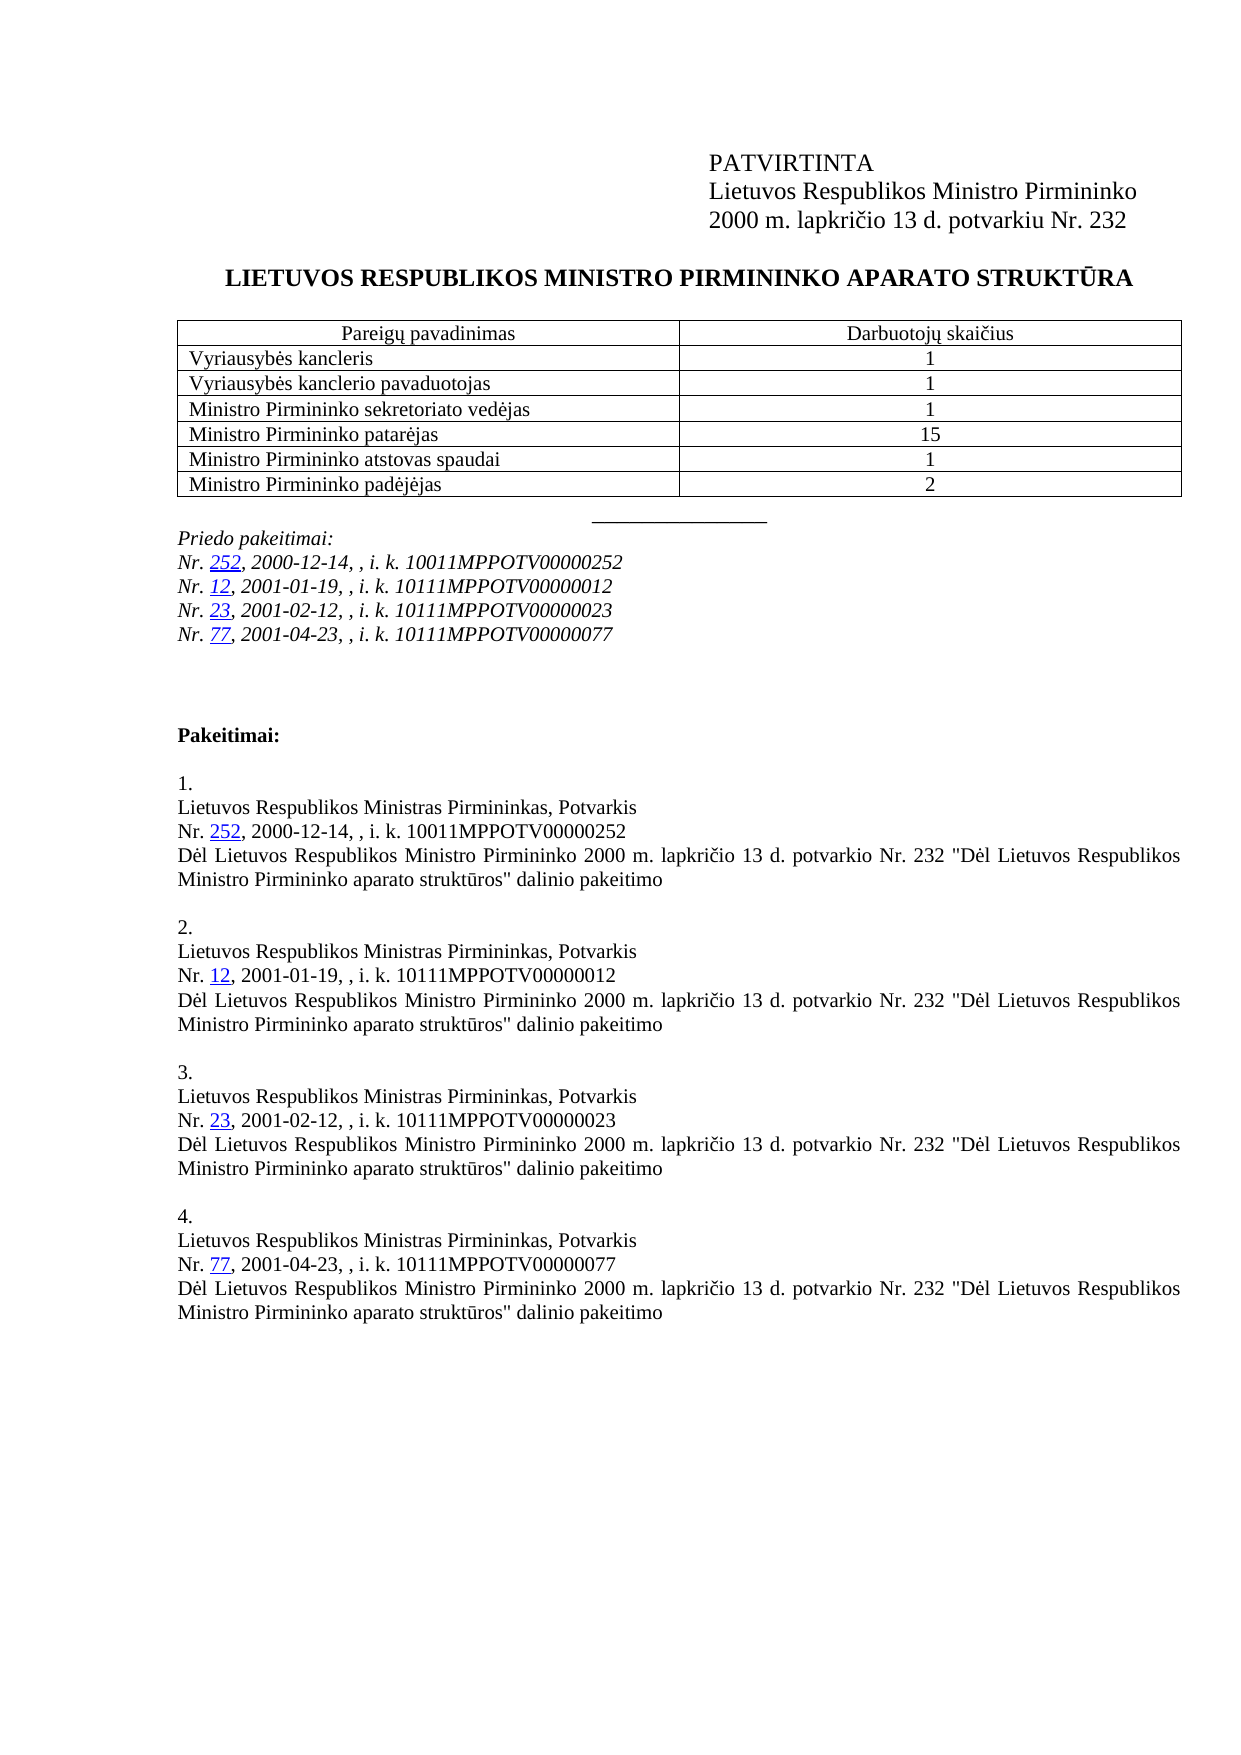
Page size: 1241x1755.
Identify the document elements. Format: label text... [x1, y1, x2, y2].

table_cell Vyriausybės kancleris [178, 346, 679, 370]
text Dėl Lietuvos Respublikos Ministro Pirmininko 2000 m. lapkričio 13 d. potvarkio Nr. 232 "Dėl Lietuvos Respublikos Ministro Pirmininko aparato struktūros" dalinio pakeitimo [177, 1276, 1181, 1324]
text Nr. 77, 2001-04-23, , i. k. 10111MPPOTV00000077 [177, 1252, 1181, 1276]
text Nr. 12, 2001-01-19, , i. k. 10111MPPOTV00000012 [177, 574, 1181, 598]
text 4. [177, 1204, 1181, 1228]
text ______________ [177, 497, 1181, 526]
text Lietuvos Respublikos Ministras Pirmininkas, Potvarkis [177, 939, 1181, 963]
text LIETUVOS RESPUBLIKOS MINISTRO PIRMININKO APARATO STRUKTŪRA [177, 263, 1181, 291]
table_cell Ministro Pirmininko padėjėjas [178, 472, 679, 496]
text Nr. 77, 2001-04-23, , i. k. 10111MPPOTV00000077 [177, 622, 1181, 646]
table_cell 1 [680, 396, 1181, 421]
text Dėl Lietuvos Respublikos Ministro Pirmininko 2000 m. lapkričio 13 d. potvarkio Nr. 232 "Dėl Lietuvos Respublikos Ministro Pirmininko aparato struktūros" dalinio pakeitimo [177, 1132, 1181, 1180]
text Pakeitimai: [177, 723, 1181, 747]
table_cell Ministro Pirmininko sekretoriato vedėjas [178, 396, 679, 421]
text 3. [177, 1060, 1181, 1084]
text Nr. 12, 2001-01-19, , i. k. 10111MPPOTV00000012 [177, 963, 1181, 987]
table_cell 2 [680, 472, 1181, 496]
text 2. [177, 915, 1181, 939]
text Lietuvos Respublikos Ministro Pirmininko [177, 176, 1181, 205]
text Dėl Lietuvos Respublikos Ministro Pirmininko 2000 m. lapkričio 13 d. potvarkio Nr. 232 "Dėl Lietuvos Respublikos Ministro Pirmininko aparato struktūros" dalinio pakeitimo [177, 987, 1181, 1036]
table_cell 1 [680, 447, 1181, 471]
text 1. [177, 771, 1181, 795]
text Lietuvos Respublikos Ministras Pirmininkas, Potvarkis [177, 1084, 1181, 1108]
text Nr. 252, 2000-12-14, , i. k. 10011MPPOTV00000252 [177, 819, 1181, 843]
table_header Pareigų pavadinimas [178, 321, 679, 345]
text PATVIRTINTA [177, 148, 1181, 176]
table_cell 1 [680, 371, 1181, 395]
text Lietuvos Respublikos Ministras Pirmininkas, Potvarkis [177, 795, 1181, 819]
table_header Darbuotojų skaičius [680, 321, 1181, 345]
table_cell 1 [680, 346, 1181, 370]
text Priedo pakeitimai: [177, 526, 1181, 550]
table_cell Ministro Pirmininko patarėjas [178, 422, 679, 446]
text Nr. 23, 2001-02-12, , i. k. 10111MPPOTV00000023 [177, 1108, 1181, 1132]
table_cell 15 [680, 422, 1181, 446]
text Lietuvos Respublikos Ministras Pirmininkas, Potvarkis [177, 1228, 1181, 1252]
text Dėl Lietuvos Respublikos Ministro Pirmininko 2000 m. lapkričio 13 d. potvarkio Nr. 232 "Dėl Lietuvos Respublikos Ministro Pirmininko aparato struktūros" dalinio pakeitimo [177, 843, 1181, 891]
text 2000 m. lapkričio 13 d. potvarkiu Nr. 232 [177, 205, 1181, 234]
text Nr. 252, 2000-12-14, , i. k. 10011MPPOTV00000252 [177, 550, 1181, 574]
table_cell Vyriausybės kanclerio pavaduotojas [178, 371, 679, 395]
table_cell Ministro Pirmininko atstovas spaudai [178, 447, 679, 471]
text Nr. 23, 2001-02-12, , i. k. 10111MPPOTV00000023 [177, 598, 1181, 622]
